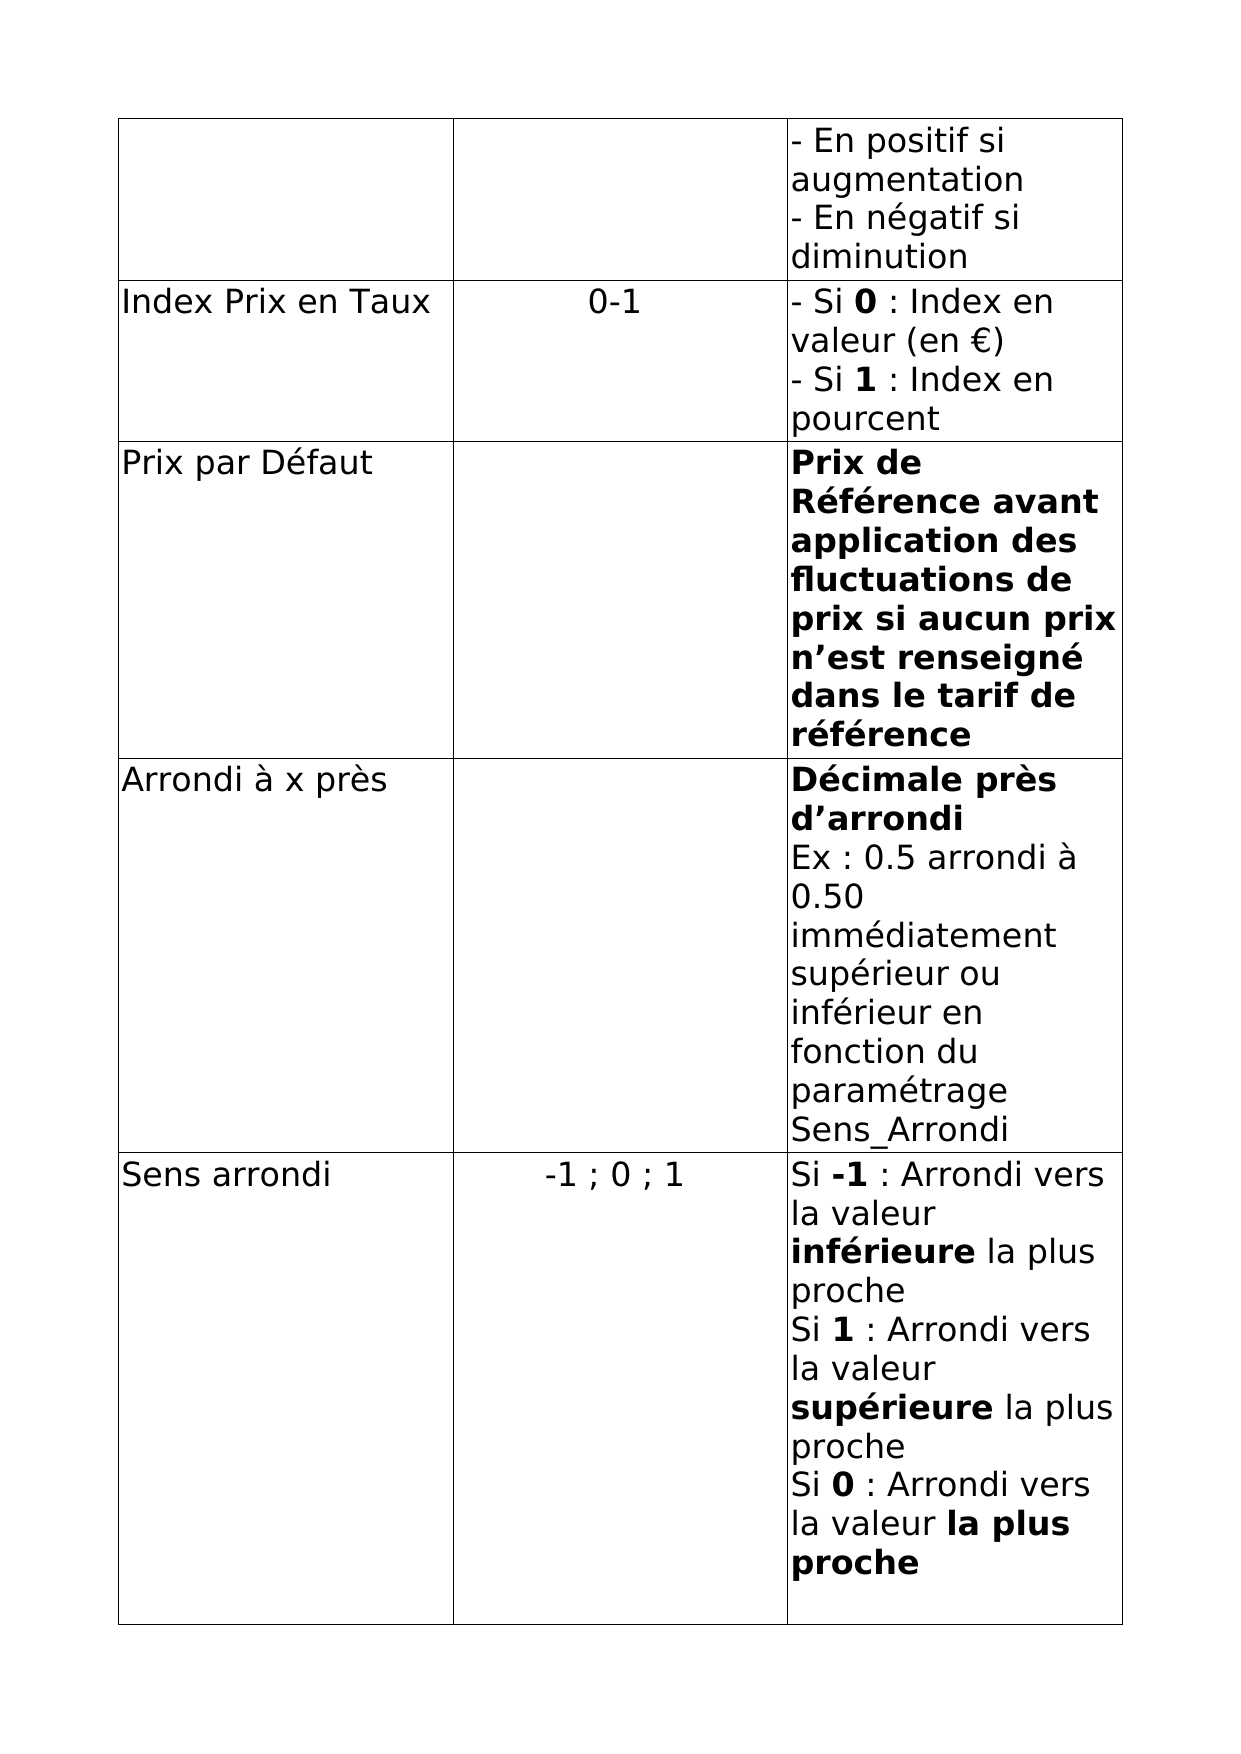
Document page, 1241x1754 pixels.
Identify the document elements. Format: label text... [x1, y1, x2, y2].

table_cell Si -1 : Arrondi vers la valeur inférieure la plus proche Si 1 : Arrondi vers la valeur supérieure la plus proche Si 0 : Arrondi vers la valeur la plus proche [788, 1153, 1122, 1624]
table_cell Prix de Référence avant application des fluctuations de prix si aucun prix n’est renseigné dans le tarif de référence [788, 442, 1122, 758]
table_cell 0-1 [454, 281, 787, 441]
table_cell [454, 759, 787, 1152]
table_cell Index Prix en Taux [119, 281, 453, 441]
table_cell Décimale près d’arrondi Ex : 0.5 arrondi à 0.50 immédiatement supérieur ou inférieur en fonction du paramétrage Sens_Arrondi [788, 759, 1122, 1152]
table_cell [119, 119, 453, 279]
table_cell - En positif si augmentation - En négatif si diminution [788, 119, 1122, 279]
table_cell [454, 442, 787, 758]
table_cell Prix par Défaut [119, 442, 453, 758]
table_cell -1 ; 0 ; 1 [454, 1153, 787, 1624]
table_cell Arrondi à x près [119, 759, 453, 1152]
table_cell - Si 0 : Index en valeur (en €) - Si 1 : Index en pourcent [788, 281, 1122, 441]
table_cell Sens arrondi [119, 1153, 453, 1624]
table_cell [454, 119, 787, 279]
